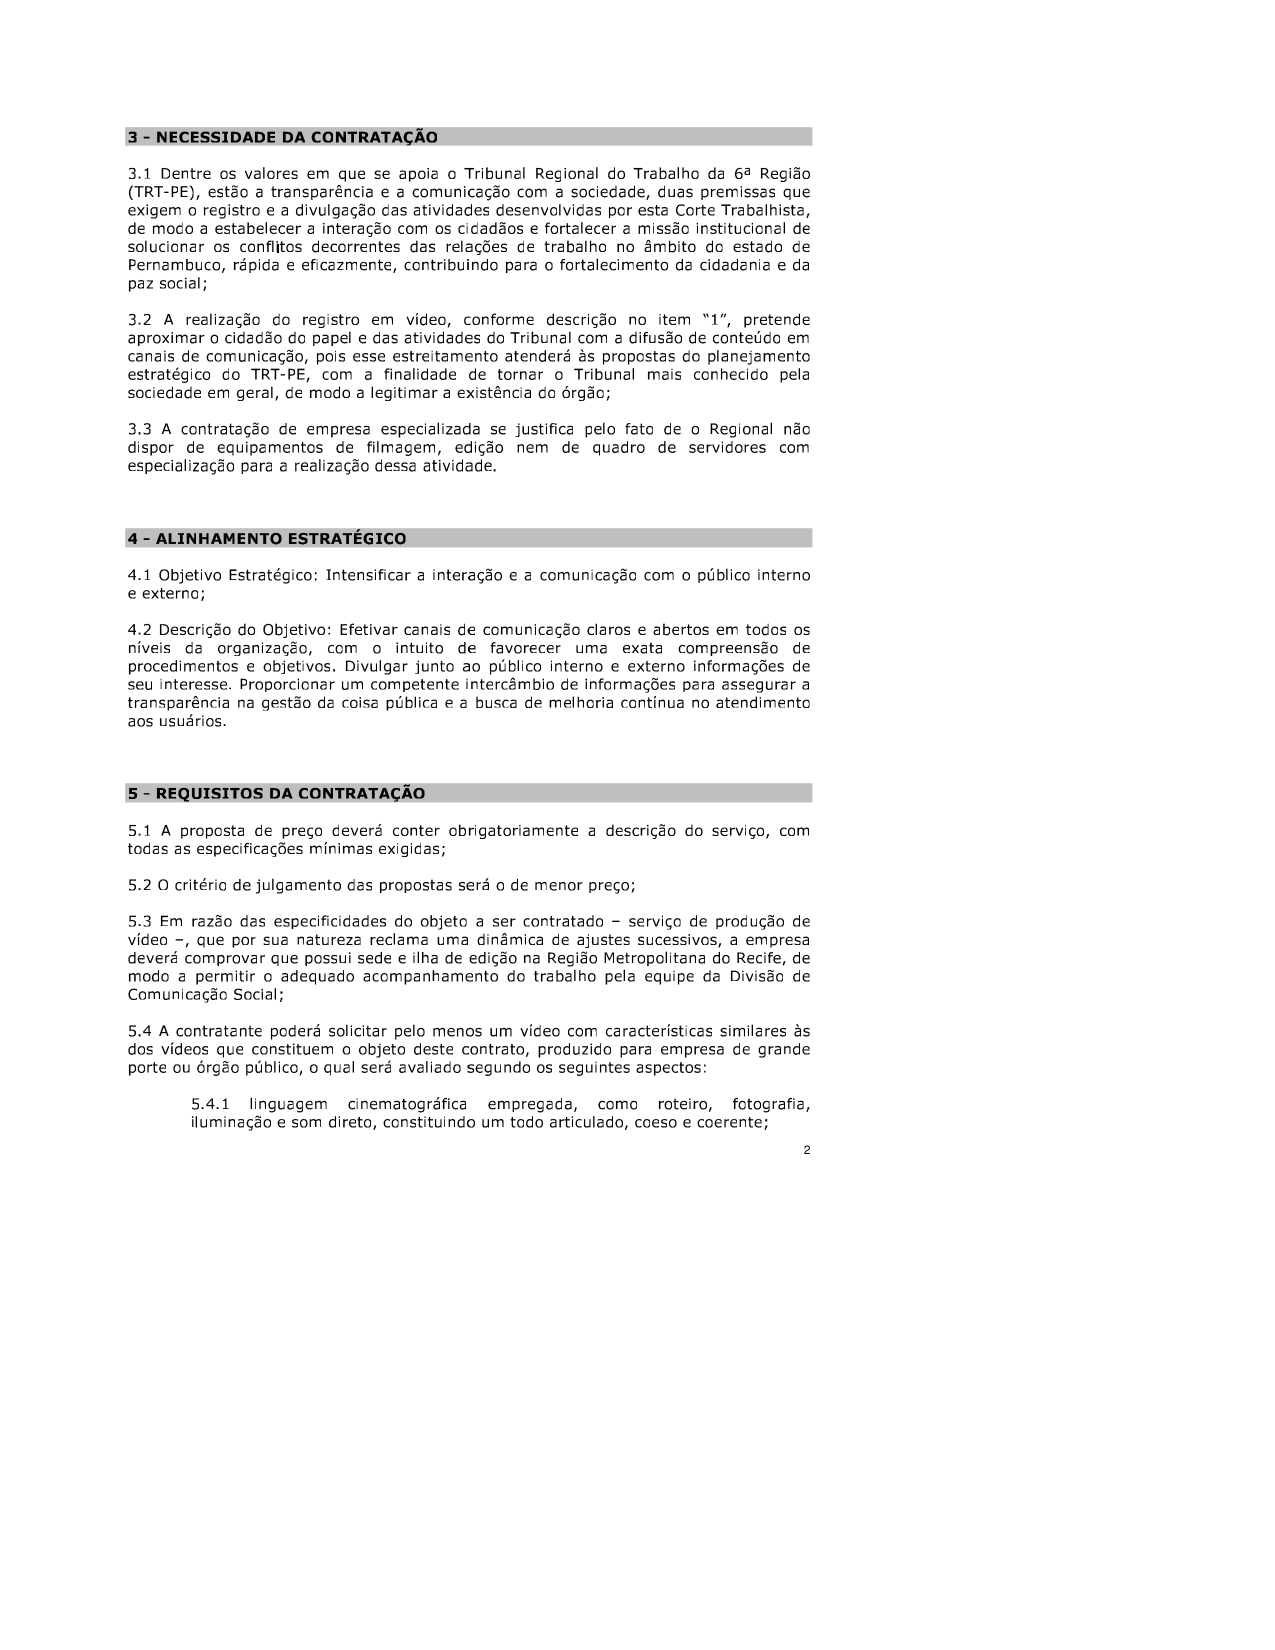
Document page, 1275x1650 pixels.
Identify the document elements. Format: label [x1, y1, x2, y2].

picture [124, 126, 813, 1154]
